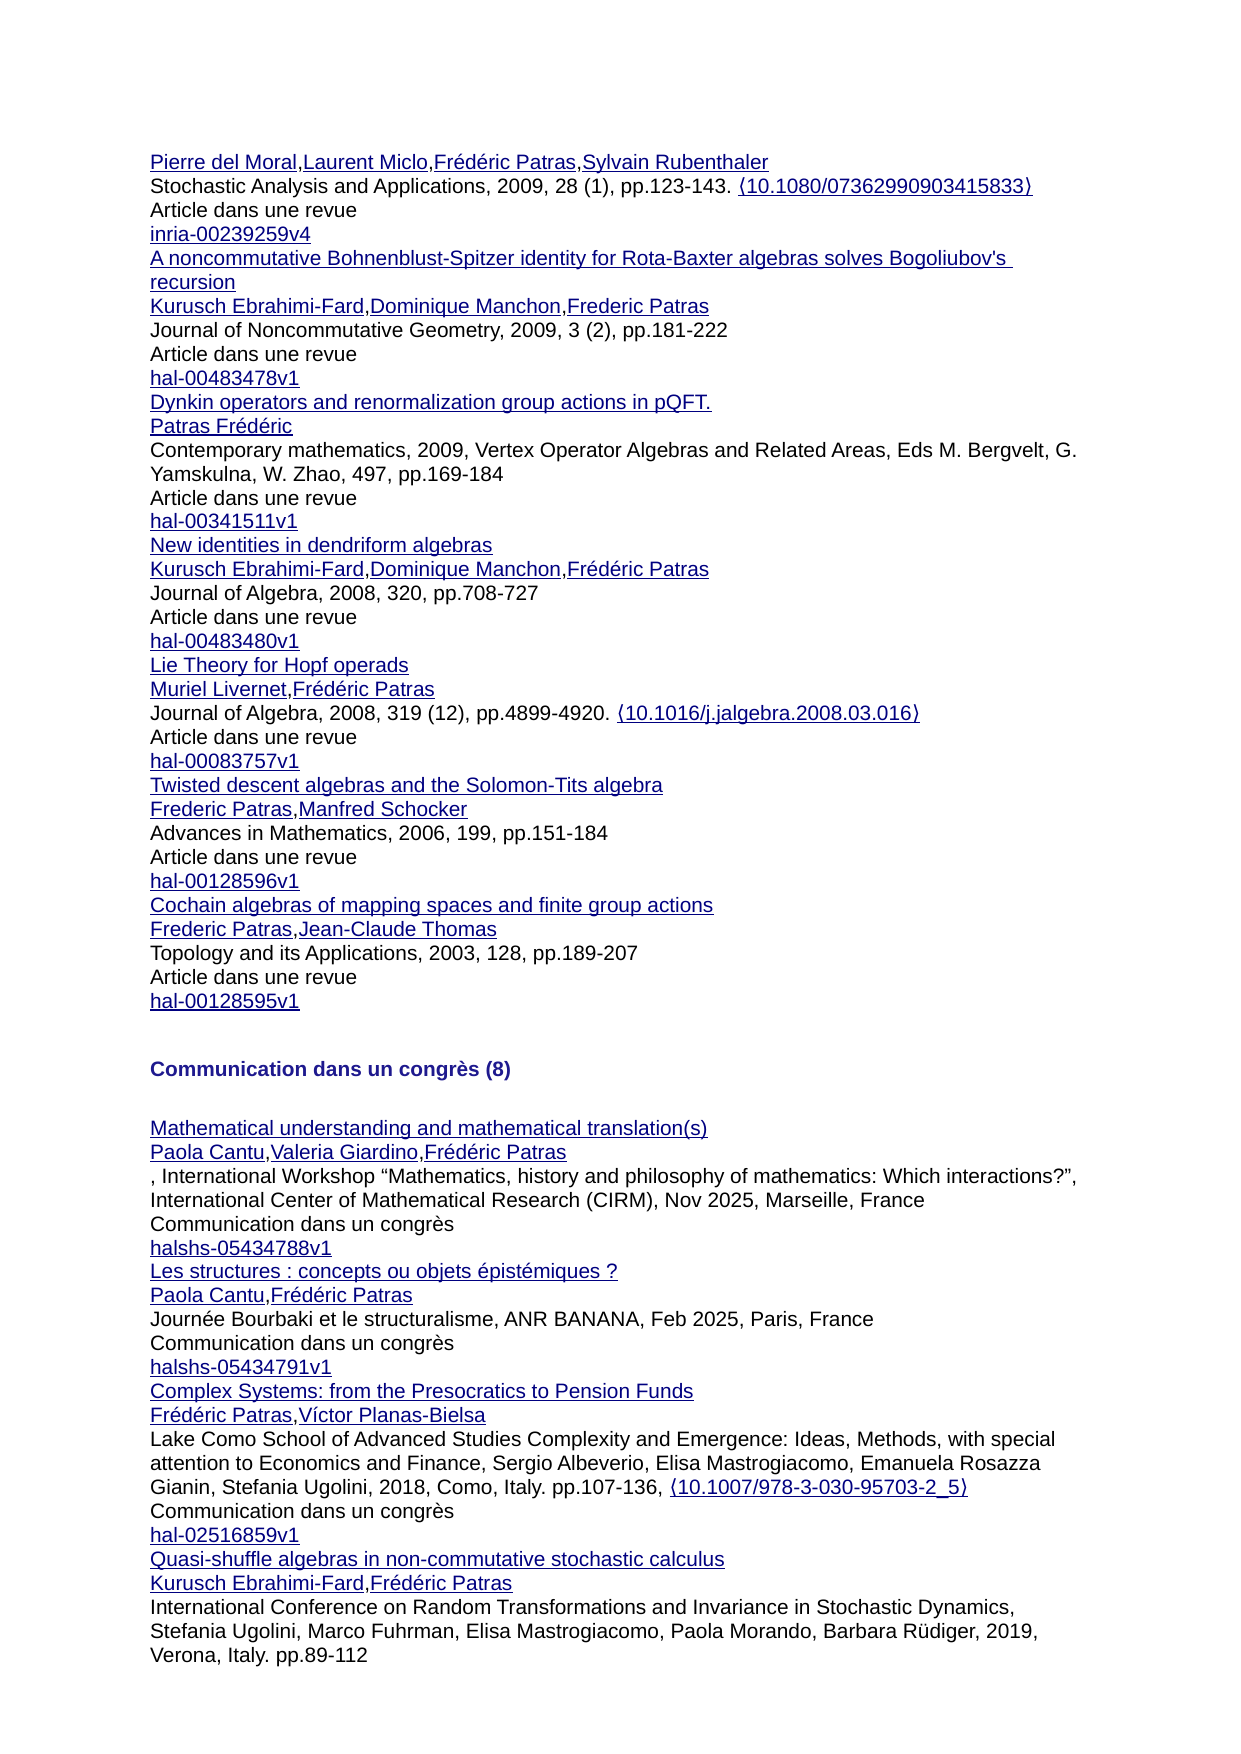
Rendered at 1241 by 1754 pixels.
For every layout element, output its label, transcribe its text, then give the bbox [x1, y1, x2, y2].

table_cell Lie Theory for Hopf operads Muriel Livernet,Frédéric Patras Journal of Algebra, 2008, 319 (12), pp.4899-4920. ⟨10.1016/j.jalgebra.2008.03.016⟩ Article dans une revue hal-00083757v1 [150, 653, 1090, 773]
table_cell Dynkin operators and renormalization group actions in pQFT. Patras Frédéric Contemporary mathematics, 2009, Vertex Operator Algebras and Related Areas, Eds M. Bergvelt, G. Yamskulna, W. Zhao, 497, pp.169-184 Article dans une revue hal-00341511v1 [150, 390, 1090, 533]
table_cell Complex Systems: from the Presocratics to Pension Funds Frédéric Patras,Víctor Planas-Bielsa Lake Como School of Advanced Studies Complexity and Emergence: Ideas, Methods, with special attention to Economics and Finance, Sergio Albeverio, Elisa Mastrogiacomo, Emanuela Rosazza Gianin, Stefania Ugolini, 2018, Como, Italy. pp.107-136, ⟨10.1007/978-3-030-95703-2_5⟩ Communication dans un congrès hal-02516859v1 [150, 1379, 1090, 1547]
table_cell Twisted descent algebras and the Solomon-Tits algebra Frederic Patras,Manfred Schocker Advances in Mathematics, 2006, 199, pp.151-184 Article dans une revue hal-00128596v1 [150, 773, 1090, 893]
table_cell Quasi-shuffle algebras in non-commutative stochastic calculus Kurusch Ebrahimi-Fard,Frédéric Patras International Conference on Random Transformations and Invariance in Stochastic Dynamics, Stefania Ugolini, Marco Fuhrman, Elisa Mastrogiacomo, Paola Morando, Barbara Rüdiger, 2019, Verona, Italy. pp.89-112 [150, 1547, 1090, 1667]
table_cell Les structures : concepts ou objets épistémiques ? Paola Cantu,Frédéric Patras Journée Bourbaki et le structuralisme, ANR BANANA, Feb 2025, Paris, France Communication dans un congrès halshs-05434791v1 [150, 1259, 1090, 1379]
table_cell New identities in dendriform algebras Kurusch Ebrahimi-Fard,Dominique Manchon,Frédéric Patras Journal of Algebra, 2008, 320, pp.708-727 Article dans une revue hal-00483480v1 [150, 533, 1090, 653]
table_cell A noncommutative Bohnenblust-Spitzer identity for Rota-Baxter algebras solves Bogoliubov's recursion Kurusch Ebrahimi-Fard,Dominique Manchon,Frederic Patras Journal of Noncommutative Geometry, 2009, 3 (2), pp.181-222 Article dans une revue hal-00483478v1 [150, 246, 1090, 389]
table_cell Pierre del Moral,Laurent Miclo,Frédéric Patras,Sylvain Rubenthaler Stochastic Analysis and Applications, 2009, 28 (1), pp.123-143. ⟨10.1080/07362990903415833⟩ Article dans une revue inria-00239259v4 [150, 150, 1090, 246]
table_cell Cochain algebras of mapping spaces and finite group actions Frederic Patras,Jean-Claude Thomas Topology and its Applications, 2003, 128, pp.189-207 Article dans une revue hal-00128595v1 [150, 893, 1090, 1012]
subtitle Communication dans un congrès (8) [150, 1057, 1090, 1081]
table_header Mathematical understanding and mathematical translation(s) Paola Cantu,Valeria Giardino,Frédéric Patras , International Workshop “Mathematics, history and philosophy of mathematics: Which interactions?”, International Center of Mathematical Research (CIRM), Nov 2025, Marseille, France Communication dans un congrès halshs-05434788v1 [150, 1116, 1090, 1259]
